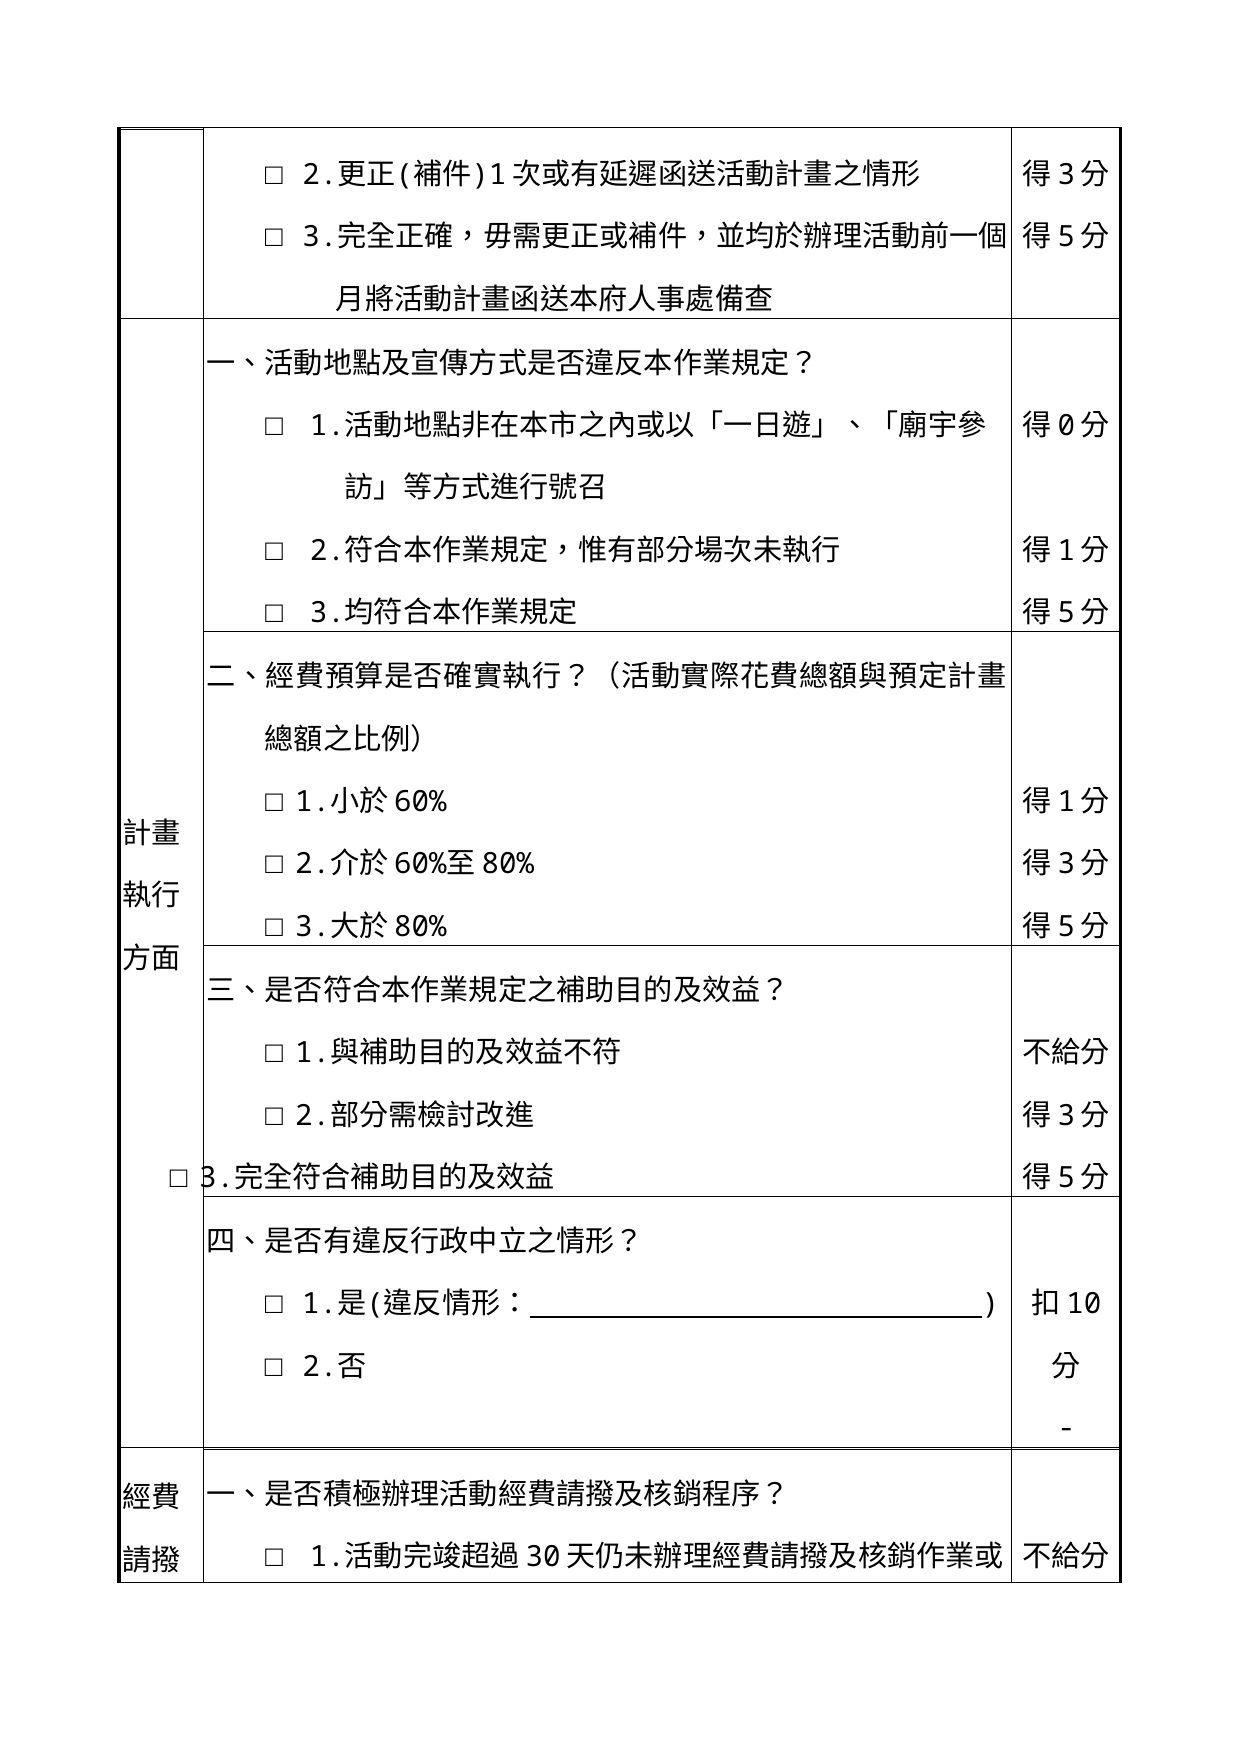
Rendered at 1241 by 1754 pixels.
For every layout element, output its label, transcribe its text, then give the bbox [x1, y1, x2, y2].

table_cell [121, 130, 203, 318]
table_cell 得0分 得1分 得5分 [1012, 319, 1119, 631]
table_cell 四、是否有違反行政中立之情形？ 1.是(違反情形： ) 2.否 [204, 1197, 1011, 1447]
table_cell 二、經費預算是否確實執行？（活動實際花費總額與預定計畫總額之比例） 1.小於60% 2.介於60%至80% 3.大於80% [204, 632, 1011, 945]
table_cell 三、活動計畫是否於辦理推廣志願服務活動前一個月函送本府人事處備查及應附表件是否依「臺北市政府補助台北市退休公教人員協會經費作業規定」(以下簡稱本作業規定)詳實填寫？ 1.更正(補件)2次以上或有未函送活動計畫之情形 2.更正(補件)1次或有延遲函送活動計畫之情形 3.完全正確，毋需更正或補件，並均於辦理活動前一個月將活動計畫函送本府人事處備查 [204, 128, 1011, 318]
table_cell 得1分 得3分 得5分 [1012, 632, 1119, 945]
table_cell 一、是否積極辦理活動經費請撥及核銷程序？ 1.活動完竣超過30天仍未辦理經費請撥及核銷作業或 [204, 1450, 1011, 1582]
table_cell 得3分 得5分 [1012, 128, 1119, 318]
table_cell 一、活動地點及宣傳方式是否違反本作業規定？ 1.活動地點非在本市之內或以「一日遊」、「廟宇參 訪」等方式進行號召 2.符合本作業規定，惟有部分場次未執行 3.均符合本作業規定 [204, 319, 1011, 631]
table_cell 不給分 [1012, 1450, 1119, 1582]
table_cell 不給分 得3分 得5分 [1012, 946, 1119, 1196]
table_cell 扣10分 - [1012, 1197, 1119, 1447]
table_cell 計畫執行 方面 [121, 319, 203, 1447]
table_cell 經費請撥 [121, 1448, 203, 1582]
table_cell 三、是否符合本作業規定之補助目的及效益？ 1.與補助目的及效益不符 2.部分需檢討改進 3.完全符合補助目的及效益 [204, 946, 1011, 1196]
